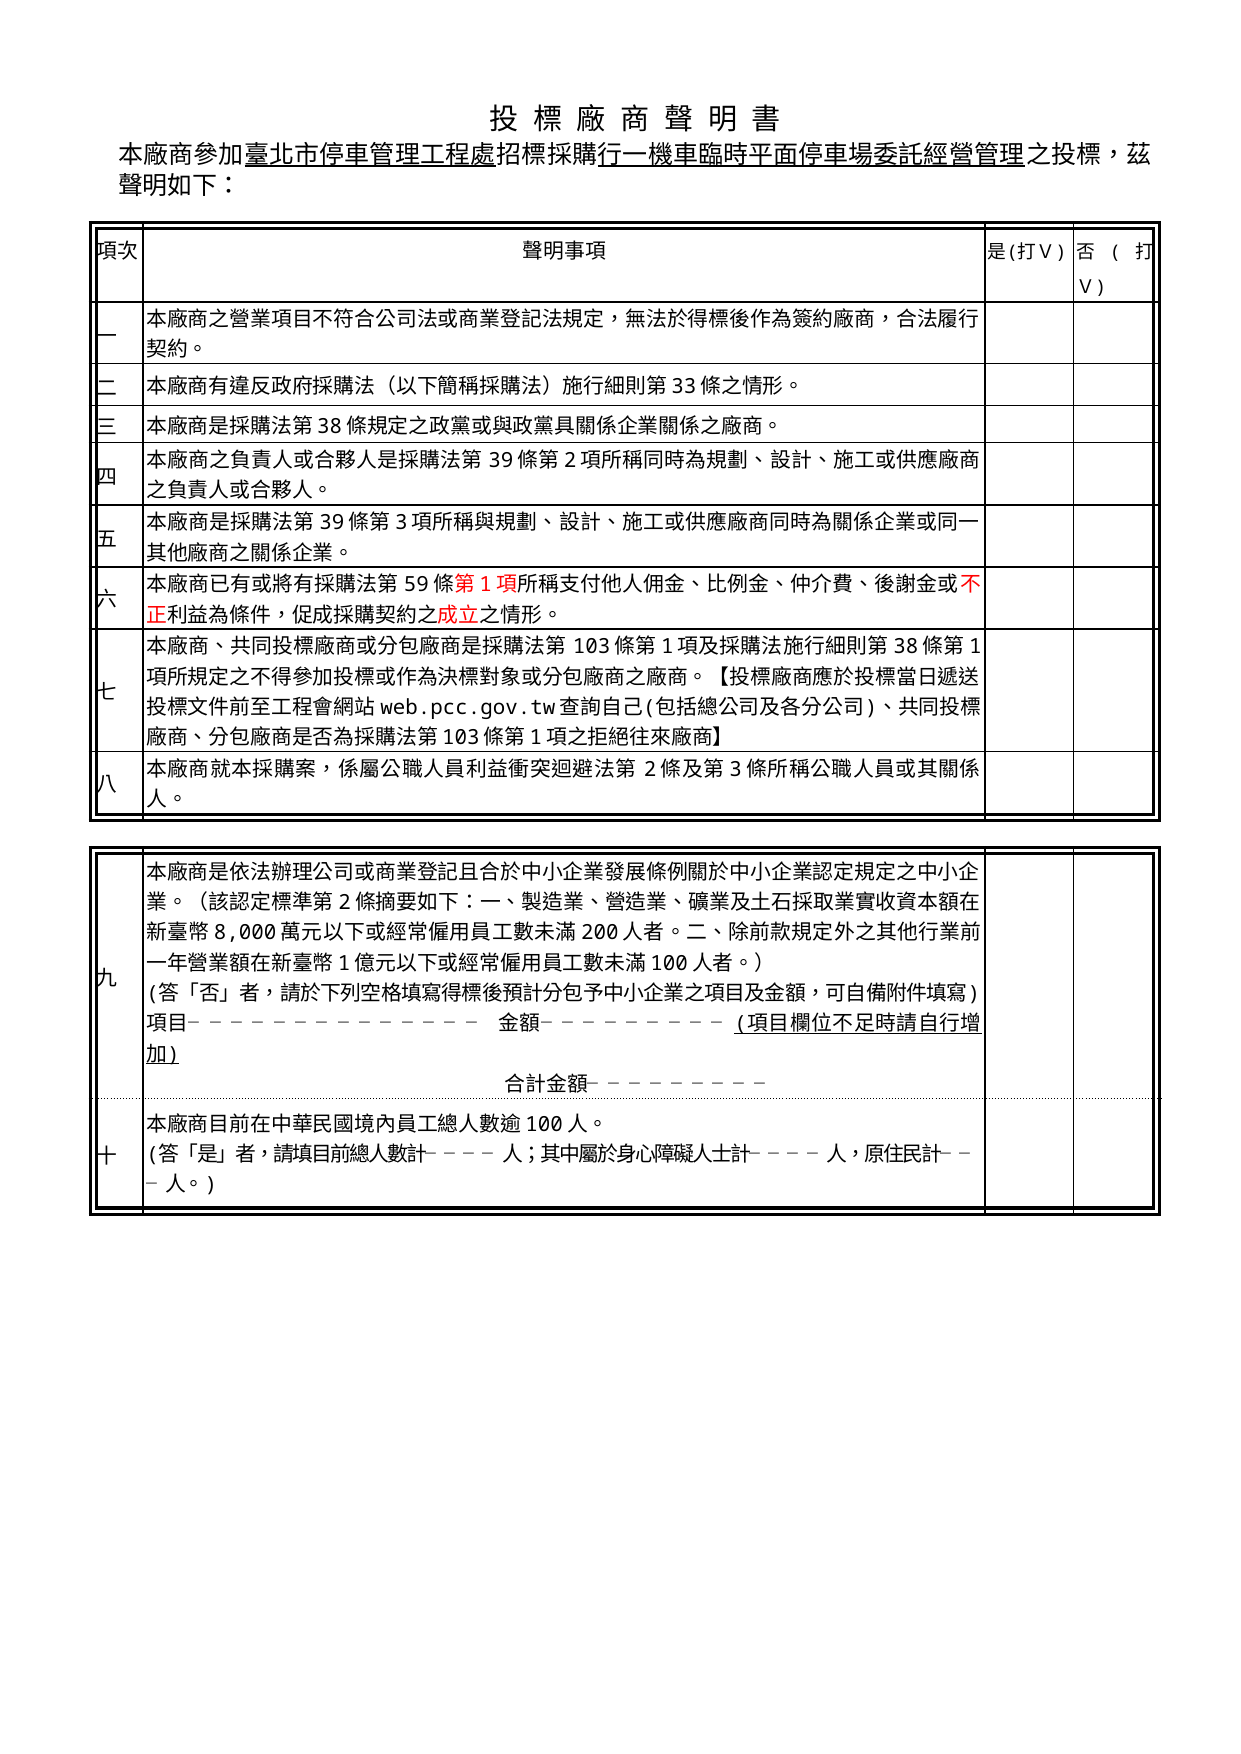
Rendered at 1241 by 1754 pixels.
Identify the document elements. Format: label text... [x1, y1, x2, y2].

table_cell 三 [98, 406, 142, 442]
table_header [1074, 855, 1152, 1097]
table_header 項次 [93, 224, 142, 301]
table_cell [986, 506, 1073, 566]
table_cell 本廠商已有或將有採購法第59條第1項所稱支付他人佣金、比例金、仲介費、後謝金或不正利益為條件，促成採購契約之成立之情形。 [144, 568, 984, 628]
table_cell 六 [98, 568, 142, 628]
table_cell [1074, 303, 1152, 363]
table_cell [986, 568, 1073, 628]
table_cell 本廠商有違反政府採購法（以下簡稱採購法）施行細則第33條之情形。 [144, 364, 984, 405]
table_header 是(打Ｖ) [986, 230, 1073, 301]
table_cell 一 [98, 303, 142, 363]
table_cell 四 [98, 443, 142, 504]
text 本廠商參加臺北市停車管理工程處招標採購行一機車臨時平面停車場委託經營管理之投標，茲聲明如下： [118, 138, 1152, 201]
table_cell 十 [98, 1098, 142, 1206]
table_cell [986, 364, 1073, 405]
table_cell [1074, 630, 1152, 751]
text 投 標 廠 商 聲 明 書 [118, 96, 1152, 138]
table_cell [1074, 443, 1152, 504]
table_cell 本廠商是採購法第39條第3項所稱與規劃、設計、施工或供應廠商同時為關係企業或同一其他廠商之關係企業。 [144, 506, 984, 566]
table_cell [1074, 406, 1152, 442]
table_cell 七 [98, 630, 142, 751]
table_header [1074, 849, 1156, 1097]
table_cell 本廠商目前在中華民國境內員工總人數逾100人。 (答「是」者，請填目前總人數計╴╴╴╴人；其中屬於身心障礙人士計╴╴╴╴人，原住民計╴╴╴人。) [144, 1098, 984, 1206]
table_header [986, 855, 1073, 1097]
table_header 本廠商是依法辦理公司或商業登記且合於中小企業發展條例關於中小企業認定規定之中小企業。（該認定標準第2條摘要如下：一、製造業、營造業、礦業及土石採取業實收資本額在新臺幣8,000萬元以下或經常僱用員工數未滿200人者。二、除前款規定外之其他行業前一年營業額在新臺幣1億元以下或經常僱用員工數未滿100人者。） (答「否」者，請於下列空格填寫得標後預計分包予中小企業之項目及金額，可自備附件填寫) 項目╴╴╴╴╴╴╴╴╴╴╴╴╴╴ 金額╴╴╴╴╴╴╴╴╴(項目欄位不足時請自行增加) 合計金額╴╴╴╴╴╴╴╴╴ [144, 855, 984, 1097]
table_cell [986, 406, 1073, 442]
table_cell 本廠商就本採購案，係屬公職人員利益衝突迴避法第2條及第3條所稱公職人員或其關係人。 [144, 752, 984, 813]
table_cell [1074, 1098, 1152, 1206]
table_cell [1074, 506, 1152, 566]
table_cell 本廠商是採購法第38條規定之政黨或與政黨具關係企業關係之廠商。 [144, 406, 984, 442]
table_cell [986, 630, 1073, 751]
table_cell 本廠商、共同投標廠商或分包廠商是採購法第103條第1項及採購法施行細則第38條第1項所規定之不得參加投標或作為決標對象或分包廠商之廠商。【投標廠商應於投標當日遞送投標文件前至工程會網站web.pcc.gov.tw查詢自己(包括總公司及各分公司)、共同投標廠商、分包廠商是否為採購法第103條第1項之拒絕往來廠商】 [144, 630, 984, 751]
table_cell 八 [98, 752, 142, 813]
table_cell [1074, 752, 1152, 813]
table_cell [1074, 568, 1152, 628]
table_cell 二 [98, 364, 142, 405]
table_cell 本廠商之負責人或合夥人是採購法第39條第2項所稱同時為規劃、設計、施工或供應廠商之負責人或合夥人。 [144, 443, 984, 504]
table_cell [986, 752, 1073, 813]
table_cell 本廠商之營業項目不符合公司法或商業登記法規定，無法於得標後作為簽約廠商，合法履行契約。 [144, 303, 984, 363]
table_cell [986, 443, 1073, 504]
table_header 九 [93, 849, 142, 1097]
table_header 聲明事項 [144, 230, 984, 301]
table_cell [986, 1098, 1073, 1206]
table_cell [986, 303, 1073, 363]
table_cell [1074, 364, 1152, 405]
table_cell 五 [98, 506, 142, 566]
table_header 否(打Ｖ) [1074, 224, 1156, 301]
